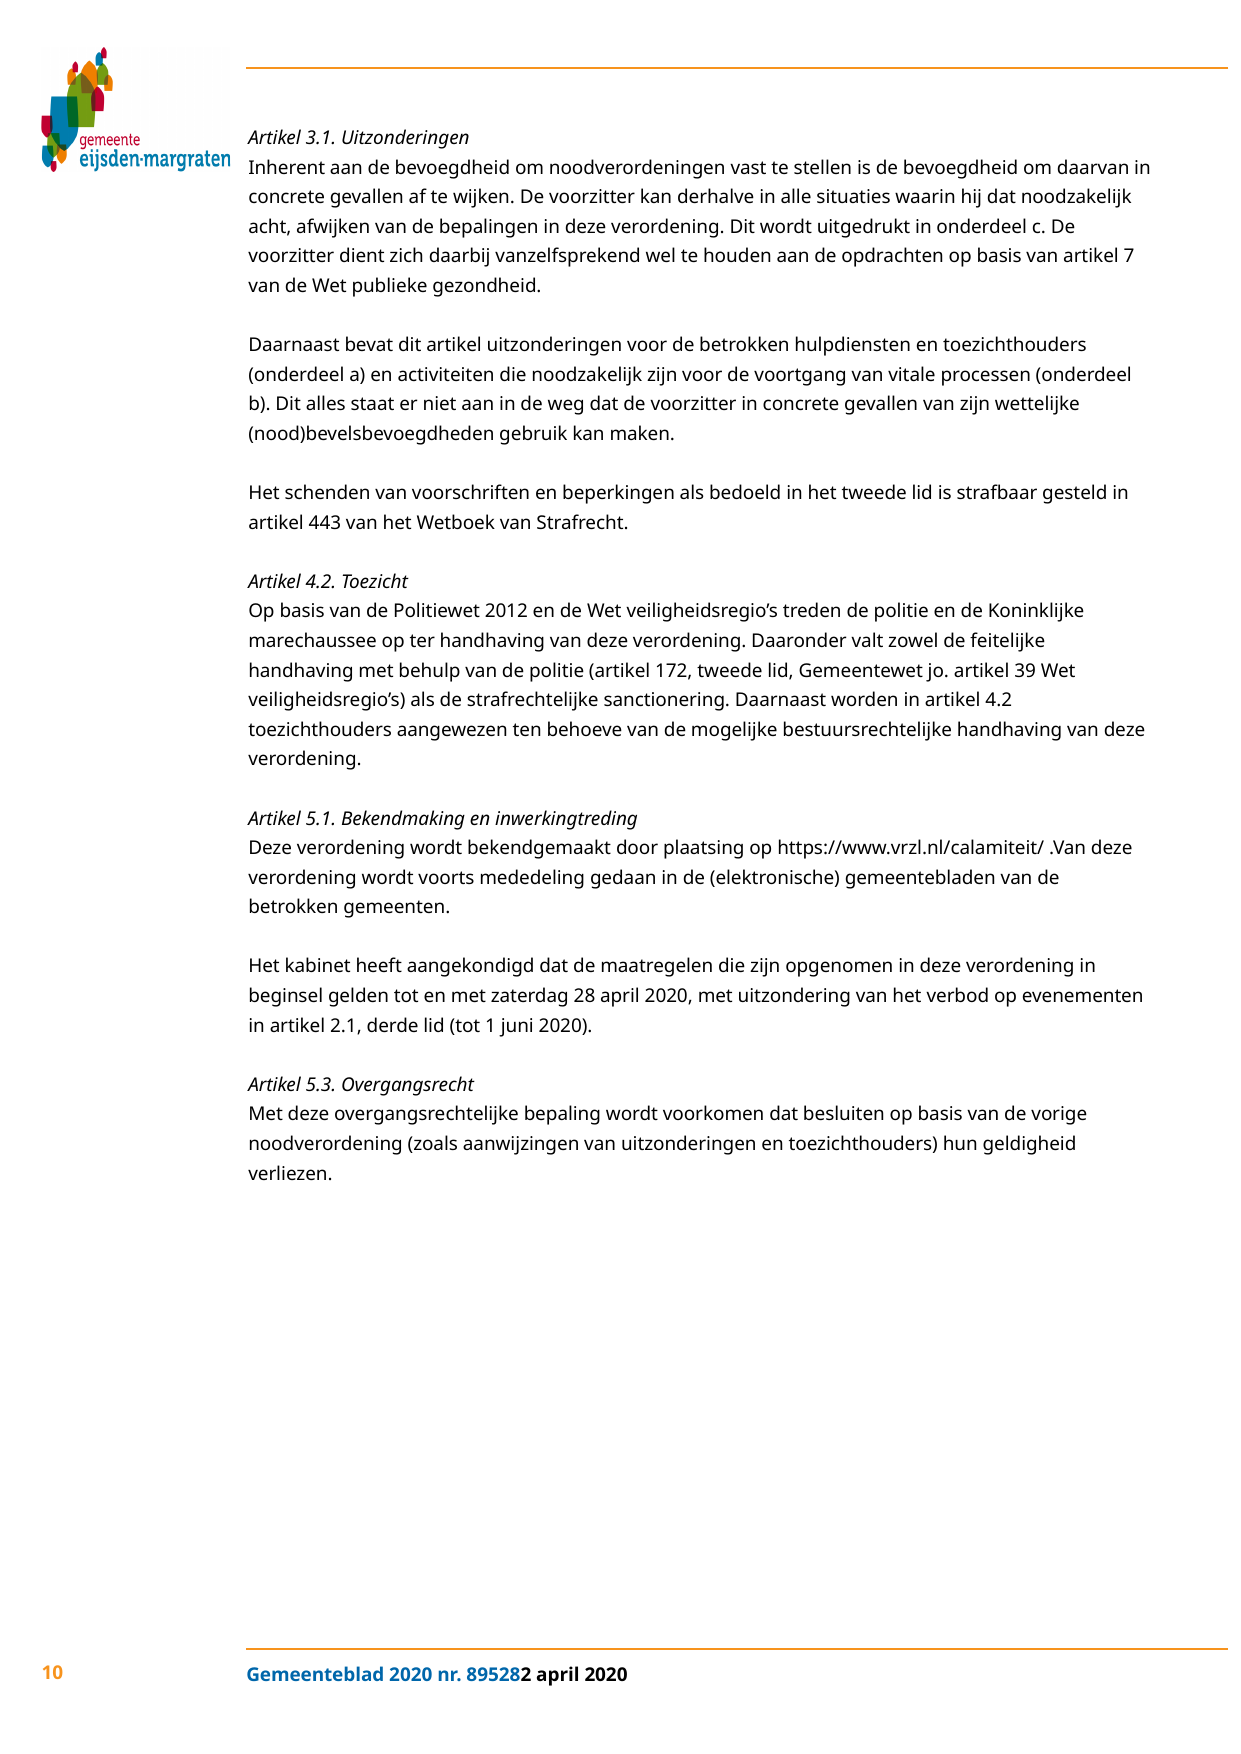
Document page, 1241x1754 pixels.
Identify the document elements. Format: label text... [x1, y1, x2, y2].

text Artikel 5.3. Overgangsrecht [248, 1071, 1152, 1097]
text Het schenden van voorschriften en beperkingen als bedoeld in het tweede lid is strafbaar gesteld in artikel 443 van het Wetboek van Strafrecht. [248, 479, 1152, 535]
text Artikel 5.1. Bekendmaking en inwerkingtreding [248, 805, 1152, 831]
text Deze verordening wordt bekendgemaakt door plaatsing op https://www.vrzl.nl/calamiteit/ .Van deze verordening wordt voorts mededeling gedaan in de (elektronische) gemeentebladen van de betrokken gemeenten. [248, 834, 1152, 919]
picture [41, 47, 231, 172]
text Het kabinet heeft aangekondigd dat de maatregelen die zijn opgenomen in deze verordening in beginsel gelden tot en met zaterdag 28 april 2020, met uitzondering van het verbod op evenementen in artikel 2.1, derde lid (tot 1 juni 2020). [248, 953, 1152, 1038]
text Op basis van de Politiewet 2012 en de Wet veiligheidsregio’s treden de politie en de Koninklijke marechaussee op ter handhaving van deze verordening. Daaronder valt zowel de feitelijke handhaving met behulp van de politie (artikel 172, tweede lid, Gemeentewet jo. artikel 39 Wet veiligheidsregio’s) als de strafrechtelijke sanctionering. Daarnaast worden in artikel 4.2 toezichthouders aangewezen ten behoeve van de mogelijke bestuursrechtelijke handhaving van deze verordening. [248, 598, 1152, 771]
text Artikel 3.1. Uitzonderingen [248, 124, 1152, 150]
text Inherent aan de bevoegdheid om noodverordeningen vast te stellen is de bevoegdheid om daarvan in concrete gevallen af te wijken. De voorzitter kan derhalve in alle situaties waarin hij dat noodzakelijk acht, afwijken van de bepalingen in deze verordening. Dit wordt uitgedrukt in onderdeel c. De voorzitter dient zich daarbij vanzelfsprekend wel te houden aan de opdrachten op basis van artikel 7 van de Wet publieke gezondheid. [248, 154, 1152, 298]
text Artikel 4.2. Toezicht [248, 568, 1152, 594]
text Met deze overgangsrechtelijke bepaling wordt voorkomen dat besluiten op basis van de vorige noodverordening (zoals aanwijzingen van uitzonderingen en toezichthouders) hun geldigheid verliezen. [248, 1101, 1152, 1186]
text Daarnaast bevat dit artikel uitzonderingen voor de betrokken hulpdiensten en toezichthouders (onderdeel a) en activiteiten die noodzakelijk zijn voor de voortgang van vitale processen (onderdeel b). Dit alles staat er niet aan in de weg dat de voorzitter in concrete gevallen van zijn wettelijke (nood)bevelsbevoegdheden gebruik kan maken. [248, 331, 1152, 446]
